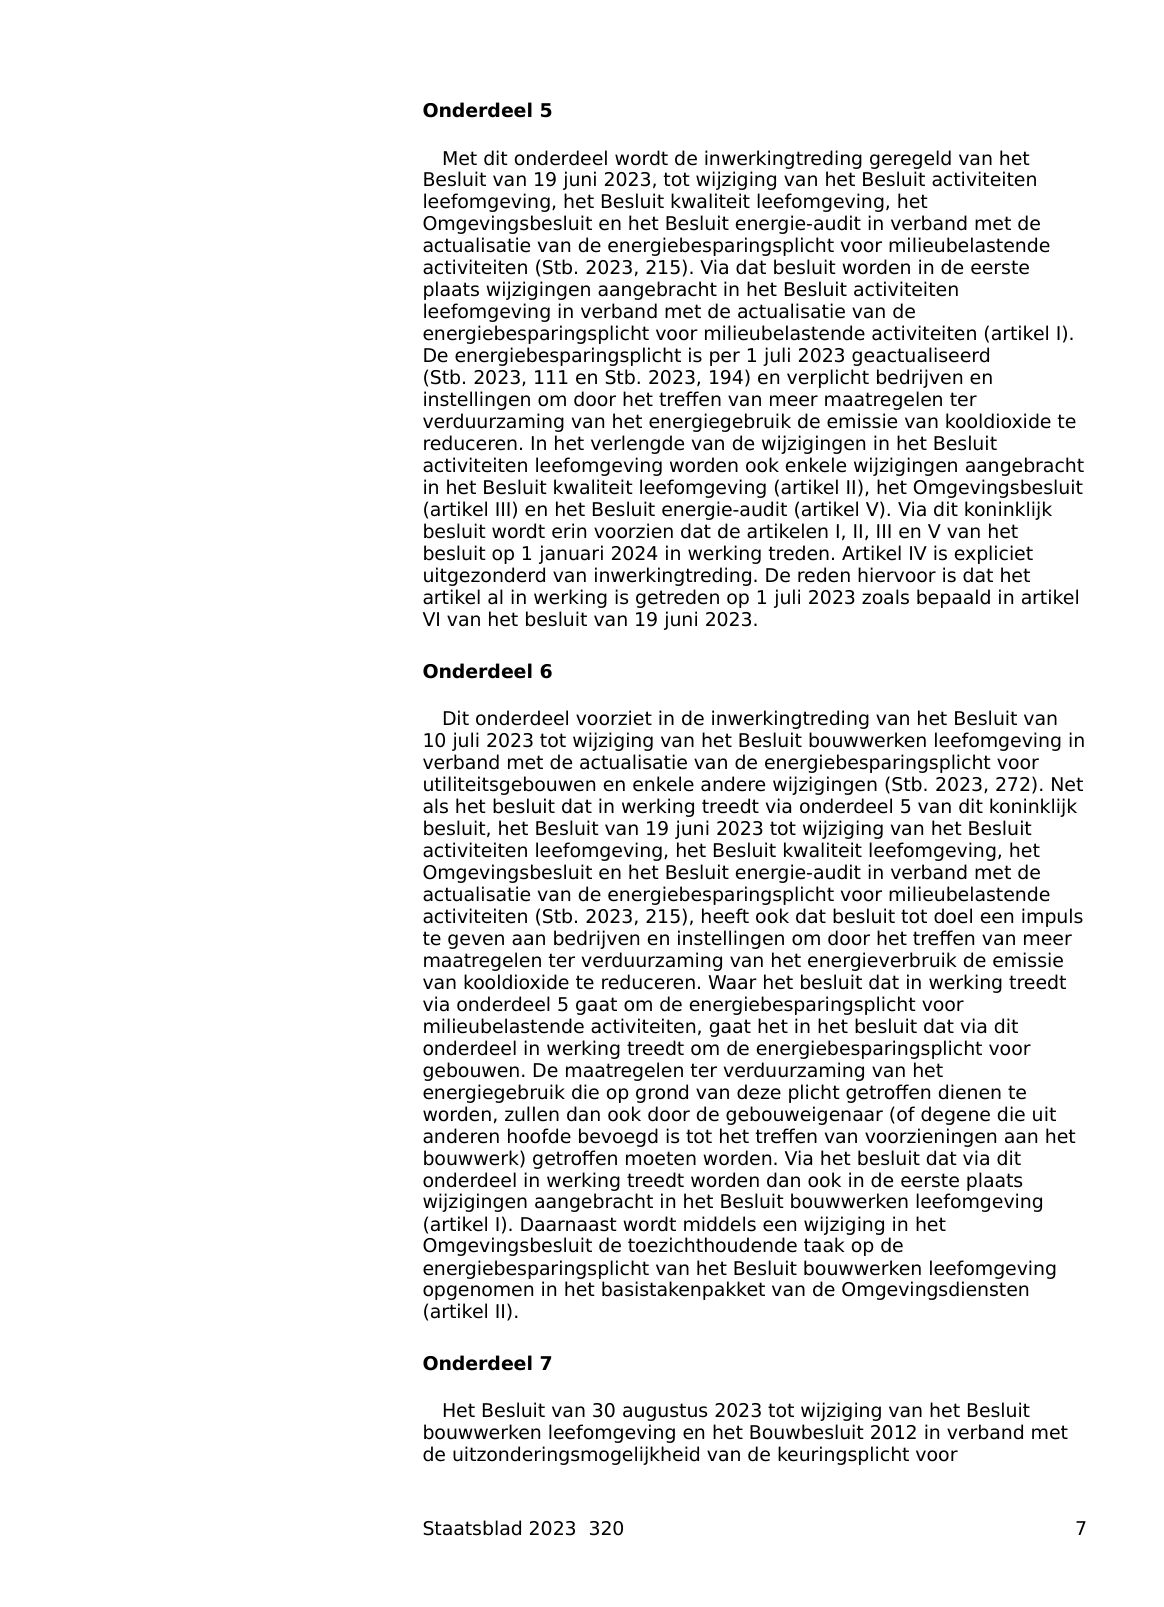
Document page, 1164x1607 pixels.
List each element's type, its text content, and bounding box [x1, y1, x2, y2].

text Het Besluit van 30 augustus 2023 tot wijziging van het Besluit bouwwerken leefomgeving en het Bouwbesluit 2012 in verband met de uitzonderingsmogelijkheid van de keuringsplicht voor [422, 1400, 1087, 1466]
subtitle Onderdeel 7 [422, 1353, 1087, 1375]
subtitle Onderdeel 5 [422, 100, 1087, 122]
subtitle Onderdeel 6 [422, 661, 1087, 683]
text Met dit onderdeel wordt de inwerkingtreding geregeld van het Besluit van 19 juni 2023, tot wijziging van het Besluit activiteiten leefomgeving, het Besluit kwaliteit leefomgeving, het Omgevingsbesluit en het Besluit energie-audit in verband met de actualisatie van de energiebesparingsplicht voor milieubelastende activiteiten (Stb. 2023, 215). Via dat besluit worden in de eerste plaats wijzigingen aangebracht in het Besluit activiteiten leefomgeving in verband met de actualisatie van de energiebesparingsplicht voor milieubelastende activiteiten (artikel I). De energiebesparingsplicht is per 1 juli 2023 geactualiseerd (Stb. 2023, 111 en Stb. 2023, 194) en verplicht bedrijven en instellingen om door het treffen van meer maatregelen ter verduurzaming van het energiegebruik de emissie van kooldioxide te reduceren. In het verlengde van de wijzigingen in het Besluit activiteiten leefomgeving worden ook enkele wijzigingen aangebracht in het Besluit kwaliteit leefomgeving (artikel II), het Omgevingsbesluit (artikel III) en het Besluit energie-audit (artikel V). Via dit koninklijk besluit wordt erin voorzien dat de artikelen I, II, III en V van het besluit op 1 januari 2024 in werking treden. Artikel IV is expliciet uitgezonderd van inwerkingtreding. De reden hiervoor is dat het artikel al in werking is getreden op 1 juli 2023 zoals bepaald in artikel VI van het besluit van 19 juni 2023. [422, 147, 1087, 631]
text Dit onderdeel voorziet in de inwerkingtreding van het Besluit van 10 juli 2023 tot wijziging van het Besluit bouwwerken leefomgeving in verband met de actualisatie van de energiebesparingsplicht voor utiliteitsgebouwen en enkele andere wijzigingen (Stb. 2023, 272). Net als het besluit dat in werking treedt via onderdeel 5 van dit koninklijk besluit, het Besluit van 19 juni 2023 tot wijziging van het Besluit activiteiten leefomgeving, het Besluit kwaliteit leefomgeving, het Omgevingsbesluit en het Besluit energie-audit in verband met de actualisatie van de energiebesparingsplicht voor milieubelastende activiteiten (Stb. 2023, 215), heeft ook dat besluit tot doel een impuls te geven aan bedrijven en instellingen om door het treffen van meer maatregelen ter verduurzaming van het energieverbruik de emissie van kooldioxide te reduceren. Waar het besluit dat in werking treedt via onderdeel 5 gaat om de energiebesparingsplicht voor milieubelastende activiteiten, gaat het in het besluit dat via dit onderdeel in werking treedt om de energiebesparingsplicht voor gebouwen. De maatregelen ter verduurzaming van het energiegebruik die op grond van deze plicht getroffen dienen te worden, zullen dan ook door de gebouweigenaar (of degene die uit anderen hoofde bevoegd is tot het treffen van voorzieningen aan het bouwwerk) getroffen moeten worden. Via het besluit dat via dit onderdeel in werking treedt worden dan ook in de eerste plaats wijzigingen aangebracht in het Besluit bouwwerken leefomgeving (artikel I). Daarnaast wordt middels een wijziging in het Omgevingsbesluit de toezichthoudende taak op de energiebesparingsplicht van het Besluit bouwwerken leefomgeving opgenomen in het basistakenpakket van de Omgevingsdiensten (artikel II). [422, 708, 1087, 1323]
